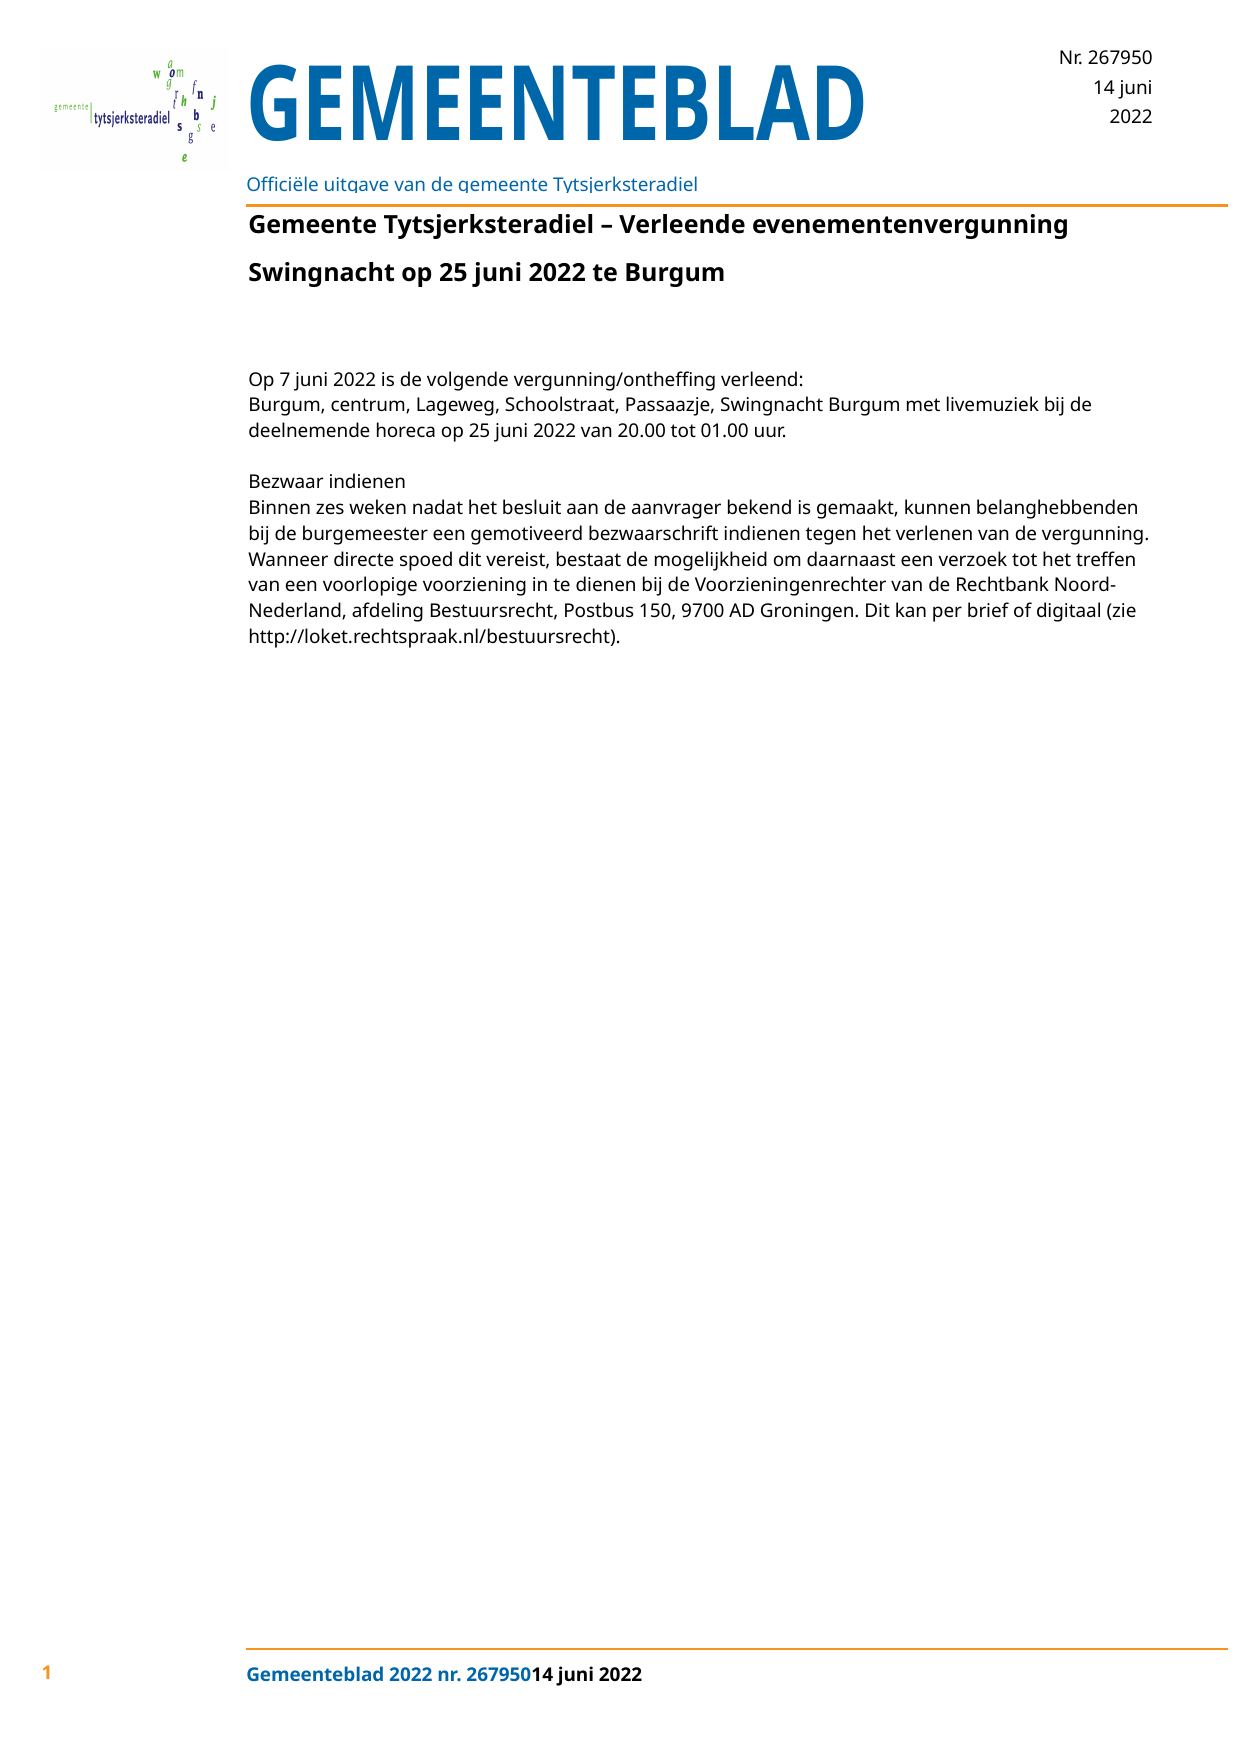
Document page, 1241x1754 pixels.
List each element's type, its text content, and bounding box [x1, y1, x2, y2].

text Gemeente Tytsjerksteradiel – Verleende evenementenvergunning Swingnacht op 25 juni 2022 te Burgum [248, 207, 1152, 288]
text Binnen zes weken nadat het besluit aan de aanvrager bekend is gemaakt, kunnen belanghebbenden bij de burgemeester een gemotiveerd bezwaarschrift indienen tegen het verlenen van de vergunning. Wanneer directe spoed dit vereist, bestaat de mogelijkheid om daarnaast een verzoek tot het treffen van een voorlopige voorziening in te dienen bij de Voorzieningenrechter van de Rechtbank Noord-Nederland, afdeling Bestuursrecht, Postbus 150, 9700 AD Groningen. Dit kan per brief of digitaal (zie http://loket.rechtspraak.nl/bestuursrecht). [248, 494, 1152, 649]
text Burgum, centrum, Lageweg, Schoolstraat, Passaazje, Swingnacht Burgum met livemuziek bij de deelnemende horeca op 25 juni 2022 van 20.00 tot 01.00 uur. [248, 391, 1152, 443]
text Bezwaar indienen [248, 469, 1152, 494]
text Op 7 juni 2022 is de volgende vergunning/ontheffing verleend: [248, 366, 1152, 391]
picture [41, 47, 231, 172]
